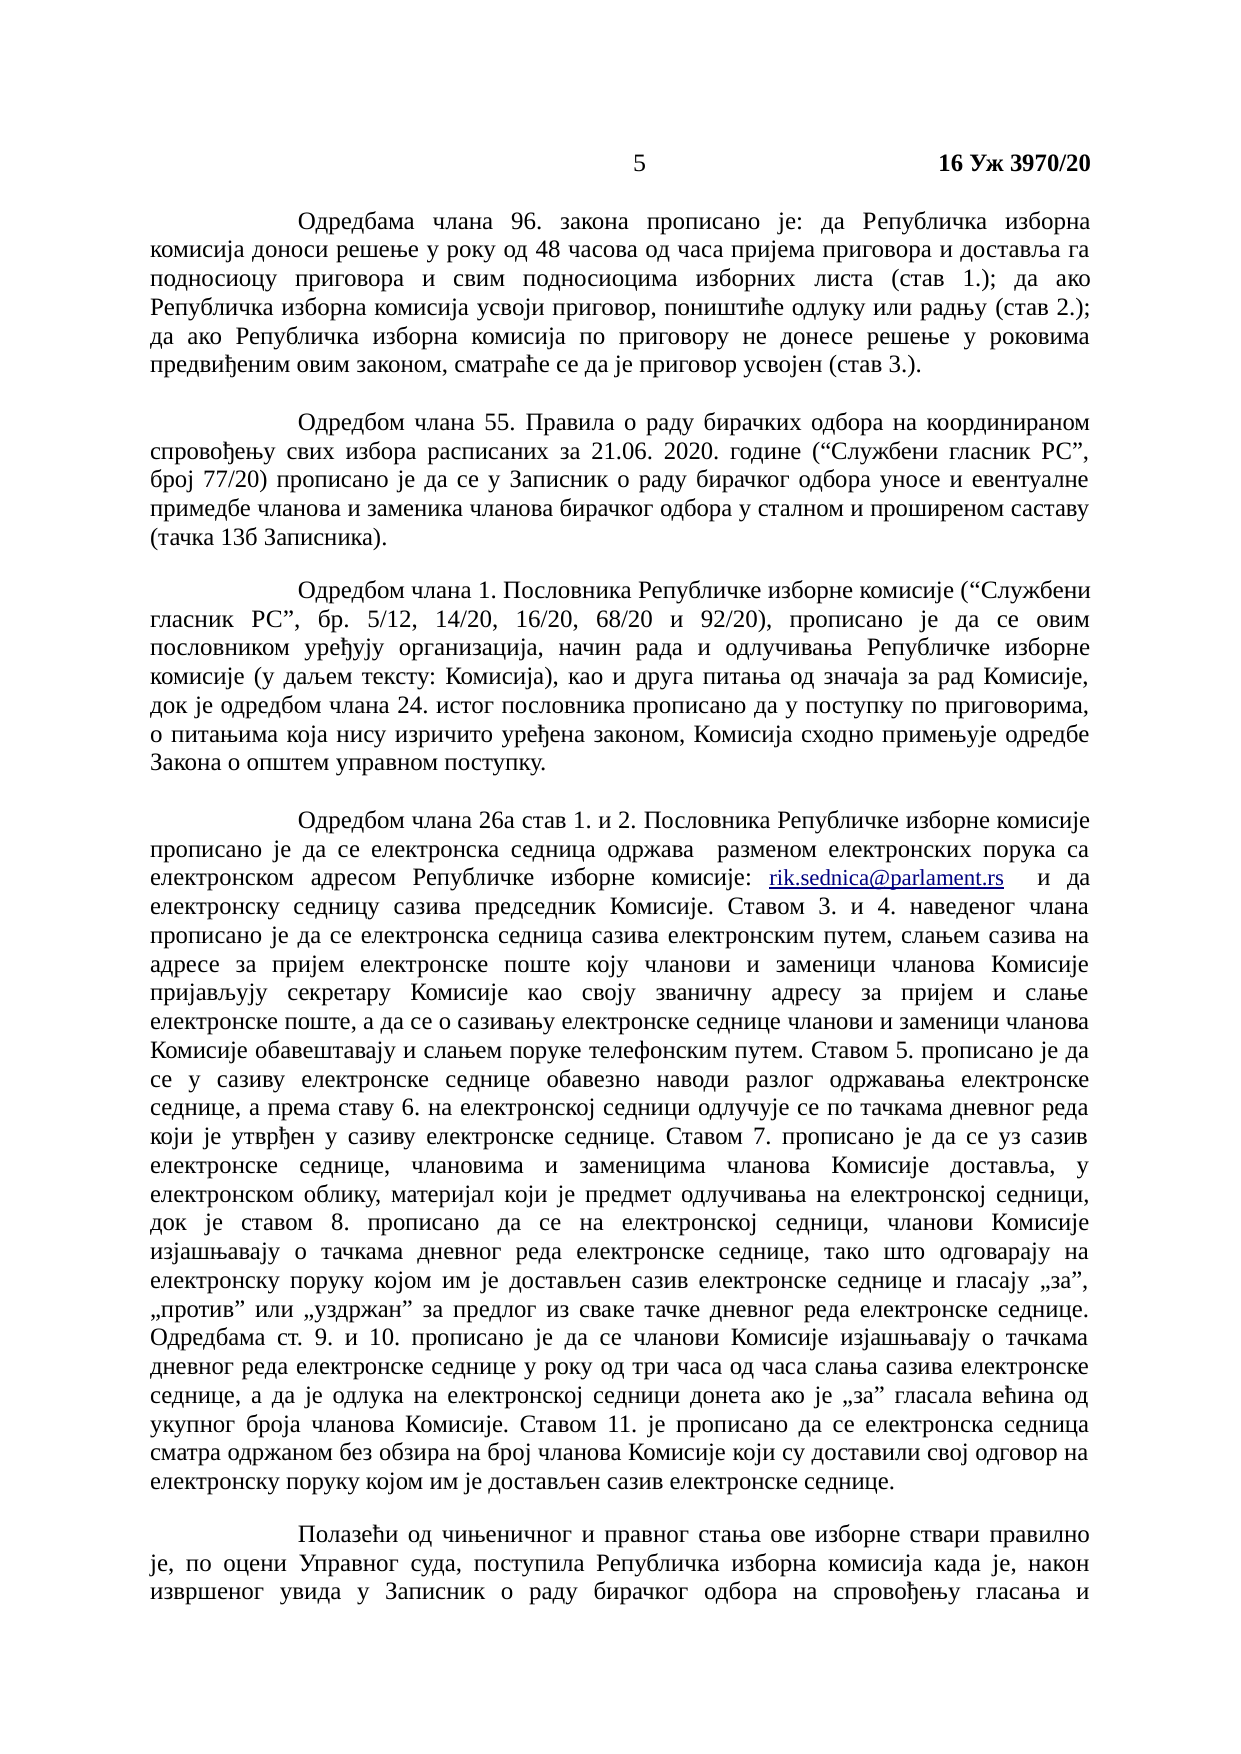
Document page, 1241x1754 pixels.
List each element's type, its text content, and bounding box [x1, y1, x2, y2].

text Одредбом члана 26а став 1. и 2. Пословника Републичке изборне комисије прописано је да се електронска седница одржава разменом електронских порука са електронском адресом Републичке изборне комисије: rik.sednica@parlament.rs и да електронску седницу сазива председник Комисије. Ставом 3. и 4. наведеног члана прописано је да се електронска седница сазива електронским путем, слањем сазива на адресе за пријем електронске поште коју чланови и заменици чланова Комисије пријављују секретару Комисије као своју званичну адресу за пријем и слање електронске поште, а да се о сазивању електронске седнице чланови и заменици чланова Комисије обавештавају и слањем поруке телефонским путем. Ставом 5. прописано је да се у сазиву електронске седнице обавезно наводи разлог одржавања електронске седнице, а према ставу 6. на електронској седници одлучује се по тачкама дневног реда који је утврђен у сазиву електронске седнице. Ставом 7. прописано је да се уз сазив електронске седнице, члановима и заменицима чланова Комисије доставља, у електронском облику, материјал који је предмет одлучивања на електронској седници, док је ставом 8. прописано да се на електронској седници, чланови Комисије изјашњавају о тачкама дневног реда електронске седнице, тако што одговарају на електронску поруку којом им је достављен сазив електронске седнице и гласају „за”, „против” или „уздржан” за предлог из сваке тачке дневног реда електронске седнице. Одредбама ст. 9. и 10. прописано је да се чланови Комисије изјашњавају о тачкама дневног реда електронске седнице у року од три часа од часа слања сазива електронске седнице, а да је одлука на електронској седници донета ако је „за” гласала већина од укупног броја чланова Комисије. Ставом 11. је прописано да се електронска седница сматра одржаном без обзира на број чланова Комисије који су доставили свој одговор на електронску поруку којом им је достављен сазив електронске седнице. [150, 805, 1091, 1495]
text Одредбама члана 96. закона прописано је: да Републичка изборна комисија доноси решење у року од 48 часова од часа пријема приговора и доставља га подносиоцу приговора и свим подносиоцима изборних листа (став 1.); да ако Републичка изборна комисија усвоји приговор, поништиће одлуку или радњу (став 2.); да ако Републичка изборна комисија по приговору не донесе решење у роковима предвиђеним овим законом, сматраће се да је приговор усвојен (став 3.). [150, 206, 1091, 378]
text Полазећи од чињеничног и правног стања ове изборне ствари правилно је, по оцени Управног суда, поступила Републичка изборна комисија када је, након извршеног увида у Записник о раду бирачког одбора на спровођењу гласања и [150, 1519, 1091, 1605]
text Одредбом члана 55. Правила о раду бирачких одбора на координираном спровођењу свих избора расписаних за 21.06. 2020. године (“Службени гласник РС”, број 77/20) прописано је да се у Записник о раду бирачког одбора уносе и евентуалне примедбе чланова и заменика чланова бирачког одбора у сталном и проширеном саставу (тачка 13б Записника). [150, 407, 1091, 551]
text Одредбом члана 1. Пословника Републичке изборне комисије (“Службени гласник РС”, бр. 5/12, 14/20, 16/20, 68/20 и 92/20), прописано је да се овим пословником уређују организација, начин рада и одлучивања Републичке изборне комисије (у даљем тексту: Комисија), као и друга питања од значаја за рад Комисије, док је одредбом члана 24. истог пословника прописано да у поступку по приговорима, о питањима која нису изричито уређена законом, Комисија сходно примењује одредбе Закона о општем управном поступку. [150, 575, 1091, 776]
